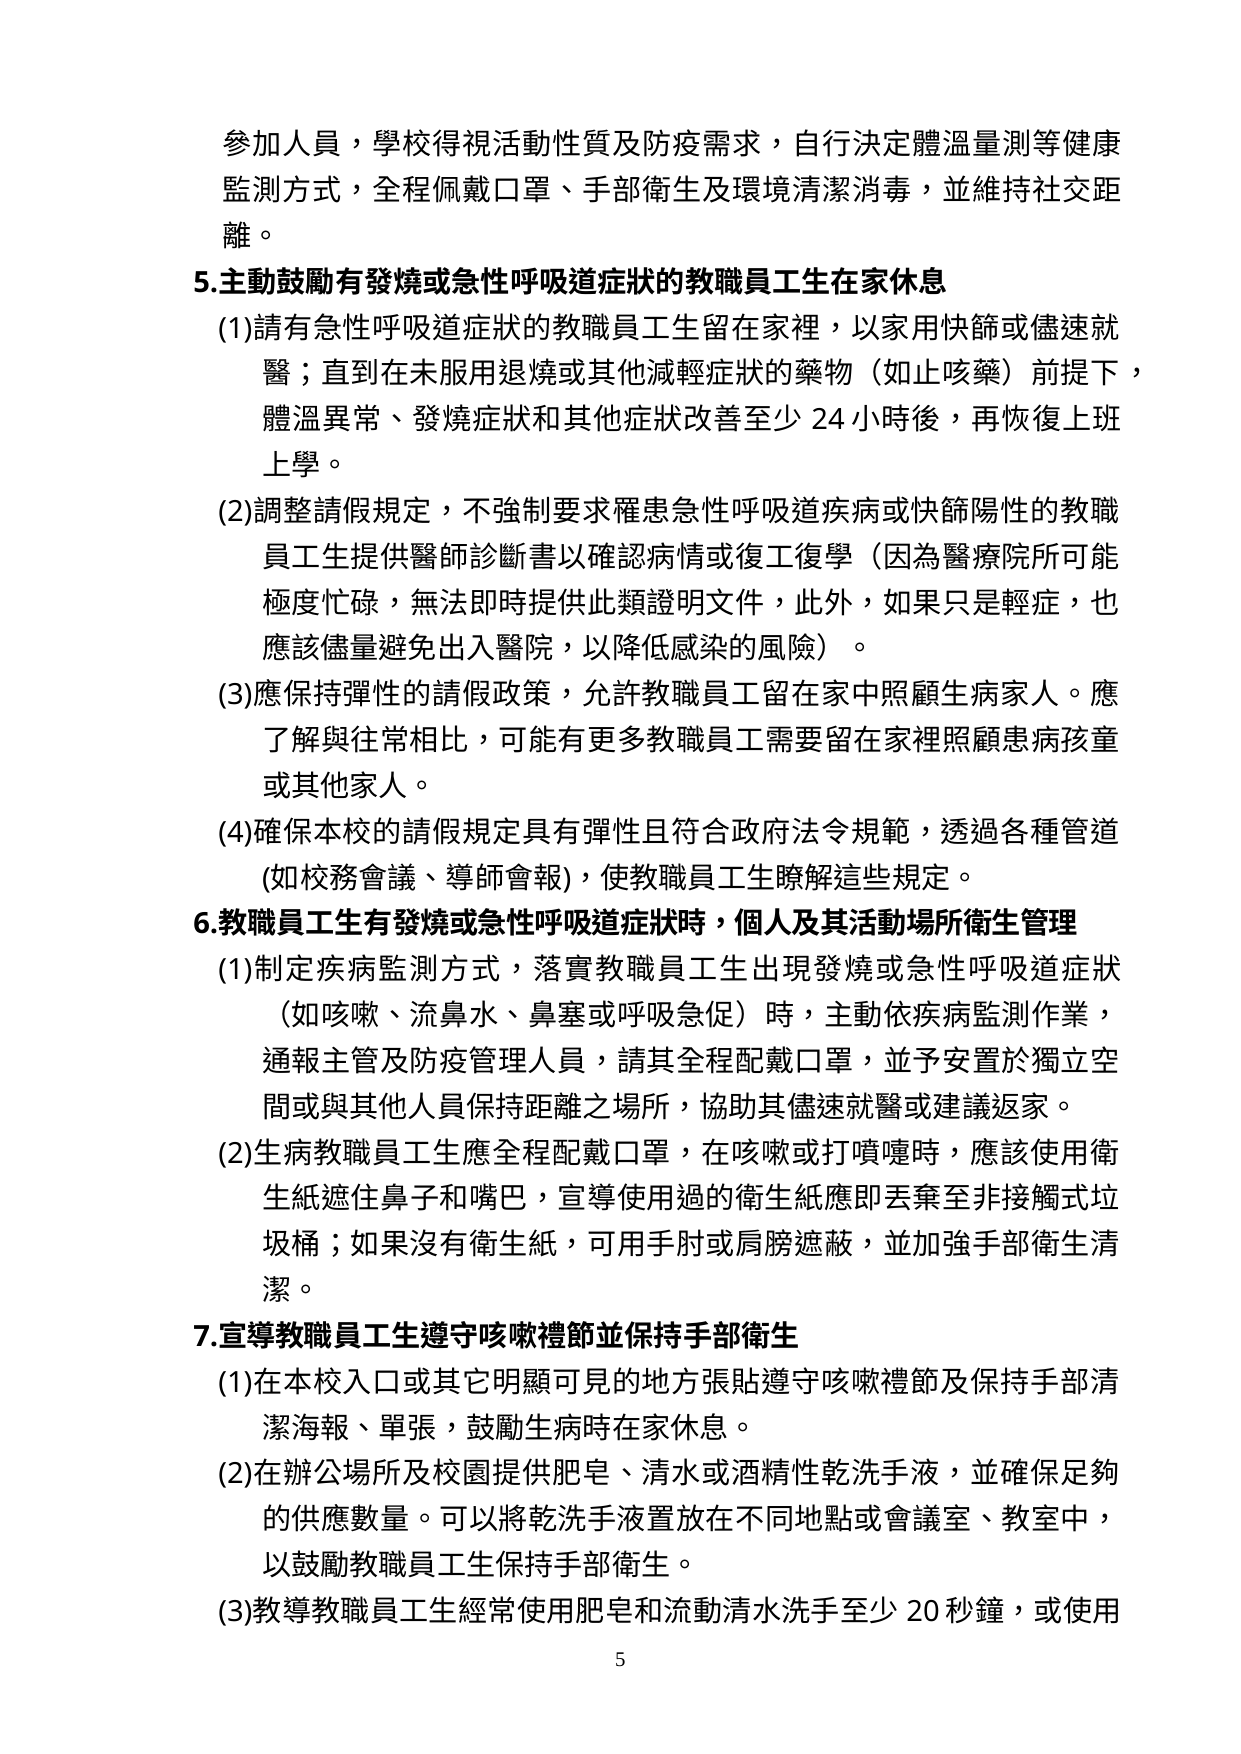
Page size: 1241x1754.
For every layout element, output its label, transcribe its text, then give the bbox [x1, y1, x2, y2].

subtitle 7.宣導教職員工生遵守咳嗽禮節並保持手部衛生 [193, 1310, 1122, 1356]
text (1)制定疾病監測方式，落實教職員工生出現發燒或急性呼吸道症狀（如咳嗽、流鼻水、鼻塞或呼吸急促）時，主動依疾病監測作業，通報主管及防疫管理人員，請其全程配戴口罩，並予安置於獨立空間或與其他人員保持距離之場所，協助其儘速就醫或建議返家。 [218, 943, 1122, 1126]
text (3)教導教職員工生經常使用肥皂和流動清水洗手至少20秒鐘，或使用 [218, 1585, 1122, 1631]
text (1)請有急性呼吸道症狀的教職員工生留在家裡，以家用快篩或儘速就醫；直到在未服用退燒或其他減輕症狀的藥物（如止咳藥）前提下，體溫異常、發燒症狀和其他症狀改善至少24小時後，再恢復上班上學。 [218, 301, 1122, 485]
text (2)生病教職員工生應全程配戴口罩，在咳嗽或打噴嚏時，應該使用衛生紙遮住鼻子和嘴巴，宣導使用過的衛生紙應即丟棄至非接觸式垃圾桶；如果沒有衛生紙，可用手肘或肩膀遮蔽，並加強手部衛生清潔。 [218, 1126, 1122, 1310]
text (3)應保持彈性的請假政策，允許教職員工留在家中照顧生病家人。應了解與往常相比，可能有更多教職員工需要留在家裡照顧患病孩童或其他家人。 [218, 668, 1122, 806]
text 參加人員，學校得視活動性質及防疫需求，自行決定體溫量測等健康監測方式，全程佩戴口罩、手部衛生及環境清潔消毒，並維持社交距離。 [193, 118, 1122, 256]
subtitle 6.教職員工生有發燒或急性呼吸道症狀時，個人及其活動場所衛生管理 [193, 897, 1122, 943]
text 5.主動鼓勵有發燒或急性呼吸道症狀的教職員工生在家休息 [193, 256, 1122, 301]
text (2)調整請假規定，不強制要求罹患急性呼吸道疾病或快篩陽性的教職員工生提供醫師診斷書以確認病情或復工復學（因為醫療院所可能極度忙碌，無法即時提供此類證明文件，此外，如果只是輕症，也應該儘量避免出入醫院，以降低感染的風險）。 [218, 485, 1122, 668]
text (1)在本校入口或其它明顯可見的地方張貼遵守咳嗽禮節及保持手部清潔海報、單張，鼓勵生病時在家休息。 [218, 1356, 1122, 1447]
text (4)確保本校的請假規定具有彈性且符合政府法令規範，透過各種管道(如校務會議、導師會報)，使教職員工生瞭解這些規定。 [218, 806, 1122, 897]
text (2)在辦公場所及校園提供肥皂、清水或酒精性乾洗手液，並確保足夠的供應數量。可以將乾洗手液置放在不同地點或會議室、教室中，以鼓勵教職員工生保持手部衛生。 [218, 1447, 1122, 1585]
